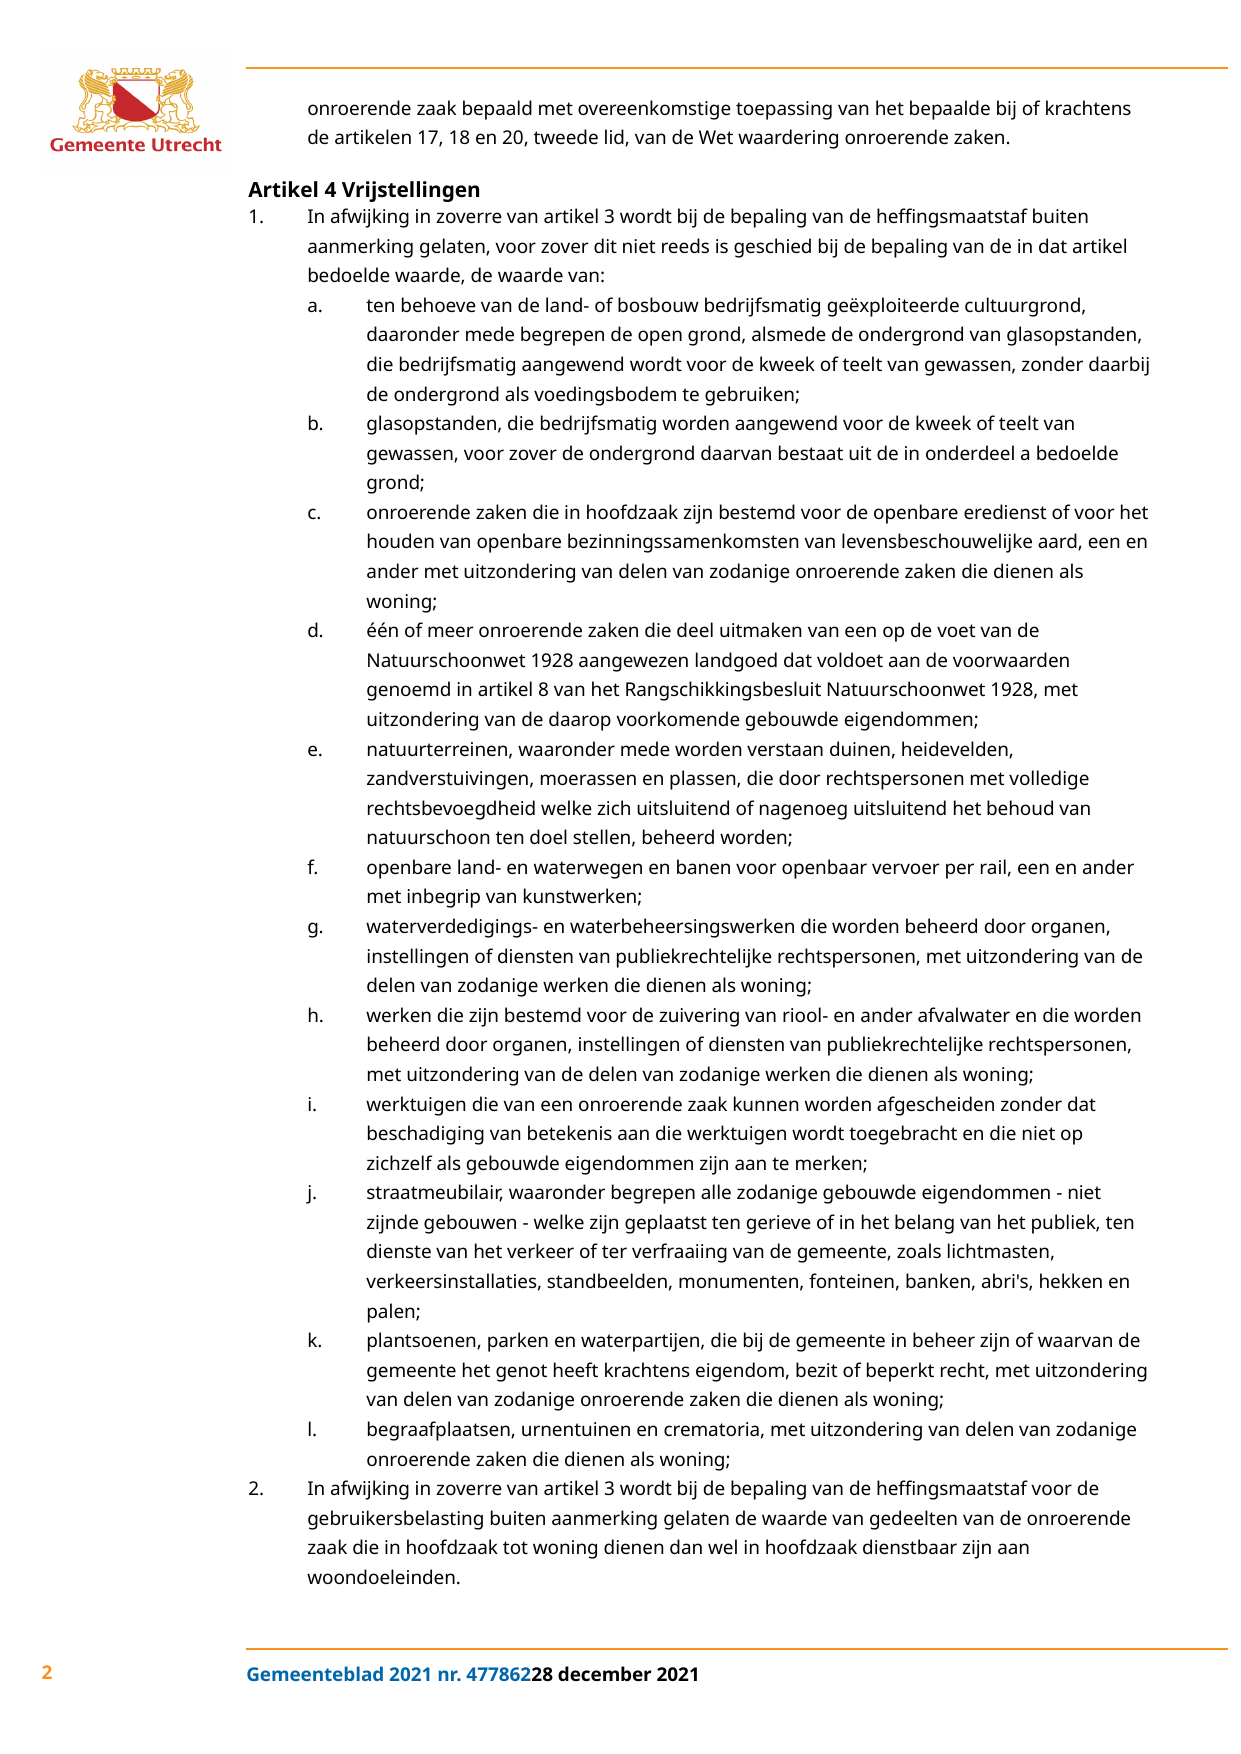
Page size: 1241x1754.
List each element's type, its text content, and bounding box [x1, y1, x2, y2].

list werktuigen die van een onroerende zaak kunnen worden afgescheiden zonder dat beschadiging van betekenis aan die werktuigen wordt toegebracht en die niet op zichzelf als gebouwde eigendommen zijn aan te merken; [307, 1091, 1152, 1176]
list één of meer onroerende zaken die deel uitmaken van een op de voet van de Natuurschoonwet 1928 aangewezen landgoed dat voldoet aan de voorwaarden genoemd in artikel 8 van het Rangschikkingsbesluit Natuurschoonwet 1928, met uitzondering van de daarop voorkomende gebouwde eigendommen; [307, 617, 1152, 732]
text Artikel 4 Vrijstellingen [248, 175, 1152, 203]
list glasopstanden, die bedrijfsmatig worden aangewend voor de kweek of teelt van gewassen, voor zover de ondergrond daarvan bestaat uit de in onderdeel a bedoelde grond; [307, 410, 1152, 495]
list openbare land- en waterwegen en banen voor openbaar vervoer per rail, een en ander met inbegrip van kunstwerken; [307, 854, 1152, 909]
list begraafplaatsen, urnentuinen en crematoria, met uitzondering van delen van zodanige onroerende zaken die dienen als woning; [307, 1416, 1152, 1471]
list plantsoenen, parken en waterpartijen, die bij de gemeente in beheer zijn of waarvan de gemeente het genot heeft krachtens eigendom, bezit of beperkt recht, met uitzondering van delen van zodanige onroerende zaken die dienen als woning; [307, 1327, 1152, 1412]
list onroerende zaken die in hoofdzaak zijn bestemd voor de openbare eredienst of voor het houden van openbare bezinningssamenkomsten van levensbeschouwelijke aard, een en ander met uitzondering van delen van zodanige onroerende zaken die dienen als woning; [307, 499, 1152, 613]
list waterverdedigings- en waterbeheersingswerken die worden beheerd door organen, instellingen of diensten van publiekrechtelijke rechtspersonen, met uitzondering van de delen van zodanige werken die dienen als woning; [307, 913, 1152, 998]
list In afwijking in zoverre van artikel 3 wordt bij de bepaling van de heffingsmaatstaf buiten aanmerking gelaten, voor zover dit niet reeds is geschied bij de bepaling van de in dat artikel bedoelde waarde, de waarde van: [248, 203, 1152, 288]
list In afwijking in zoverre van artikel 3 wordt bij de bepaling van de heffingsmaatstaf voor de gebruikersbelasting buiten aanmerking gelaten de waarde van gedeelten van de onroerende zaak die in hoofdzaak tot woning dienen dan wel in hoofdzaak dienstbaar zijn aan woondoeleinden. [248, 1475, 1152, 1590]
list werken die zijn bestemd voor de zuivering van riool- en ander afvalwater en die worden beheerd door organen, instellingen of diensten van publiekrechtelijke rechtspersonen, met uitzondering van de delen van zodanige werken die dienen als woning; [307, 1002, 1152, 1087]
list straatmeubilair, waaronder begrepen alle zodanige gebouwde eigendommen - niet zijnde gebouwen - welke zijn geplaatst ten gerieve of in het belang van het publiek, ten dienste van het verkeer of ter verfraaiing van de gemeente, zoals lichtmasten, verkeersinstallaties, standbeelden, monumenten, fonteinen, banken, abri's, hekken en palen; [307, 1179, 1152, 1323]
picture [41, 47, 231, 172]
list ten behoeve van de land- of bosbouw bedrijfsmatig geëxploiteerde cultuurgrond, daaronder mede begrepen de open grond, alsmede de ondergrond van glasopstanden, die bedrijfsmatig aangewend wordt voor de kweek of teelt van gewassen, zonder daarbij de ondergrond als voedingsbodem te gebruiken; [307, 292, 1152, 406]
list onroerende zaak bepaald met overeenkomstige toepassing van het bepaalde bij of krachtens de artikelen 17, 18 en 20, tweede lid, van de Wet waardering onroerende zaken. [248, 95, 1152, 150]
list natuurterreinen, waaronder mede worden verstaan duinen, heidevelden, zandverstuivingen, moerassen en plassen, die door rechtspersonen met volledige rechtsbevoegdheid welke zich uitsluitend of nagenoeg uitsluitend het behoud van natuurschoon ten doel stellen, beheerd worden; [307, 736, 1152, 850]
